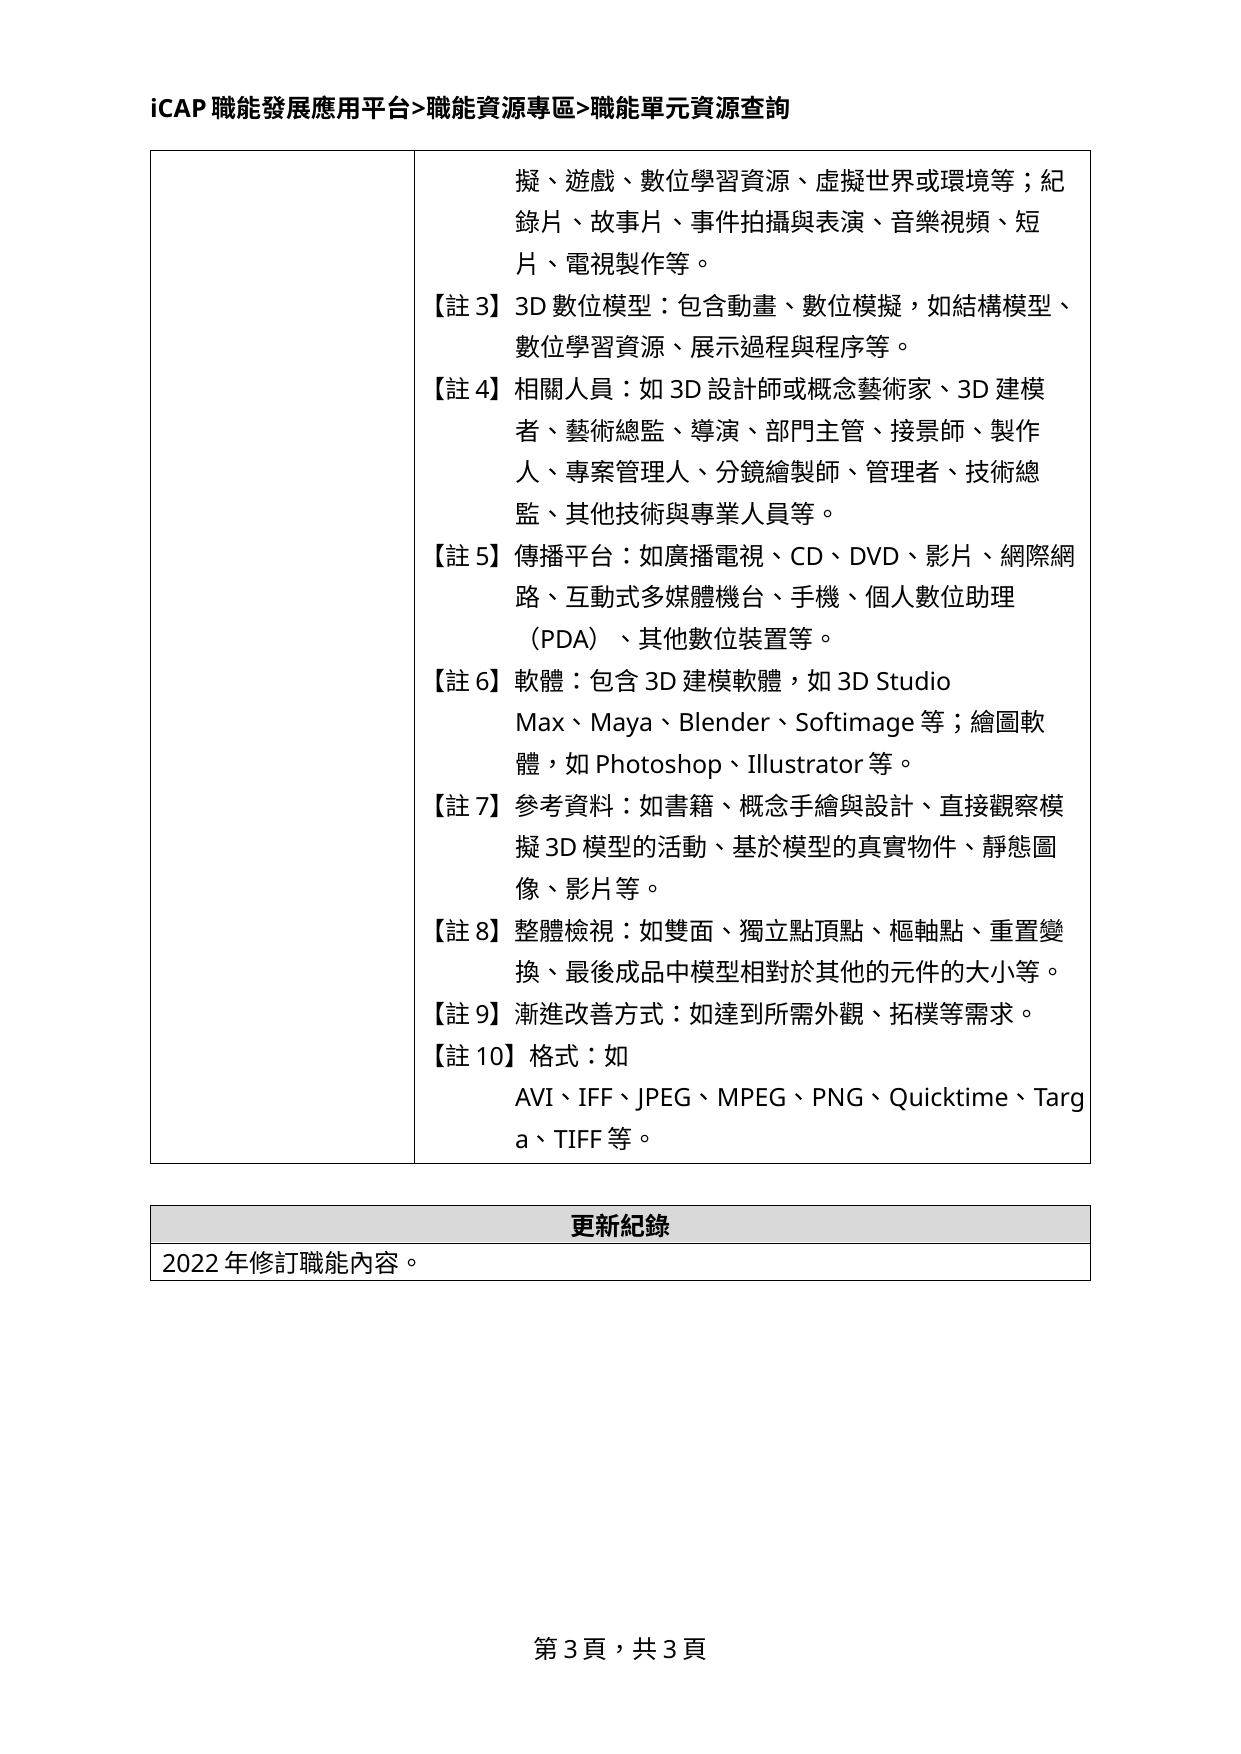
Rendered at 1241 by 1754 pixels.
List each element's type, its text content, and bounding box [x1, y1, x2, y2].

table_header 更新紀錄 [151, 1206, 1090, 1242]
table_cell [151, 151, 414, 1162]
table_cell 擬、遊戲、數位學習資源、虛擬世界或環境等；紀錄片、故事片、事件拍攝與表演、音樂視頻、短片、電視製作等。 【註3】3D數位模型：包含動畫、數位模擬，如結構模型、數位學習資源、展示過程與程序等。 【註4】相關人員：如3D設計師或概念藝術家、3D建模者、藝術總監、導演、部門主管、接景師、製作人、專案管理人、分鏡繪製師、管理者、技術總監、其他技術與專業人員等。 【註5】傳播平台：如廣播電視、CD、DVD、影片、網際網路、互動式多媒體機台、手機、個人數位助理（PDA）、其他數位裝置等。 【註6】軟體：包含3D建模軟體，如3D Studio Max、Maya、Blender、Softimage等；繪圖軟體，如Photoshop、Illustrator等。 【註7】參考資料：如書籍、概念手繪與設計、直接觀察模擬3D模型的活動、基於模型的真實物件、靜態圖像、影片等。 【註8】整體檢視：如雙面、獨立點頂點、樞軸點、重置變換、最後成品中模型相對於其他的元件的大小等。 【註9】漸進改善方式：如達到所需外觀、拓樸等需求。 【註10】格式：如AVI、IFF、JPEG、MPEG、PNG、Quicktime、Targa、TIFF等。 [415, 151, 1090, 1162]
table_cell 2022年修訂職能內容。 [151, 1244, 1090, 1280]
